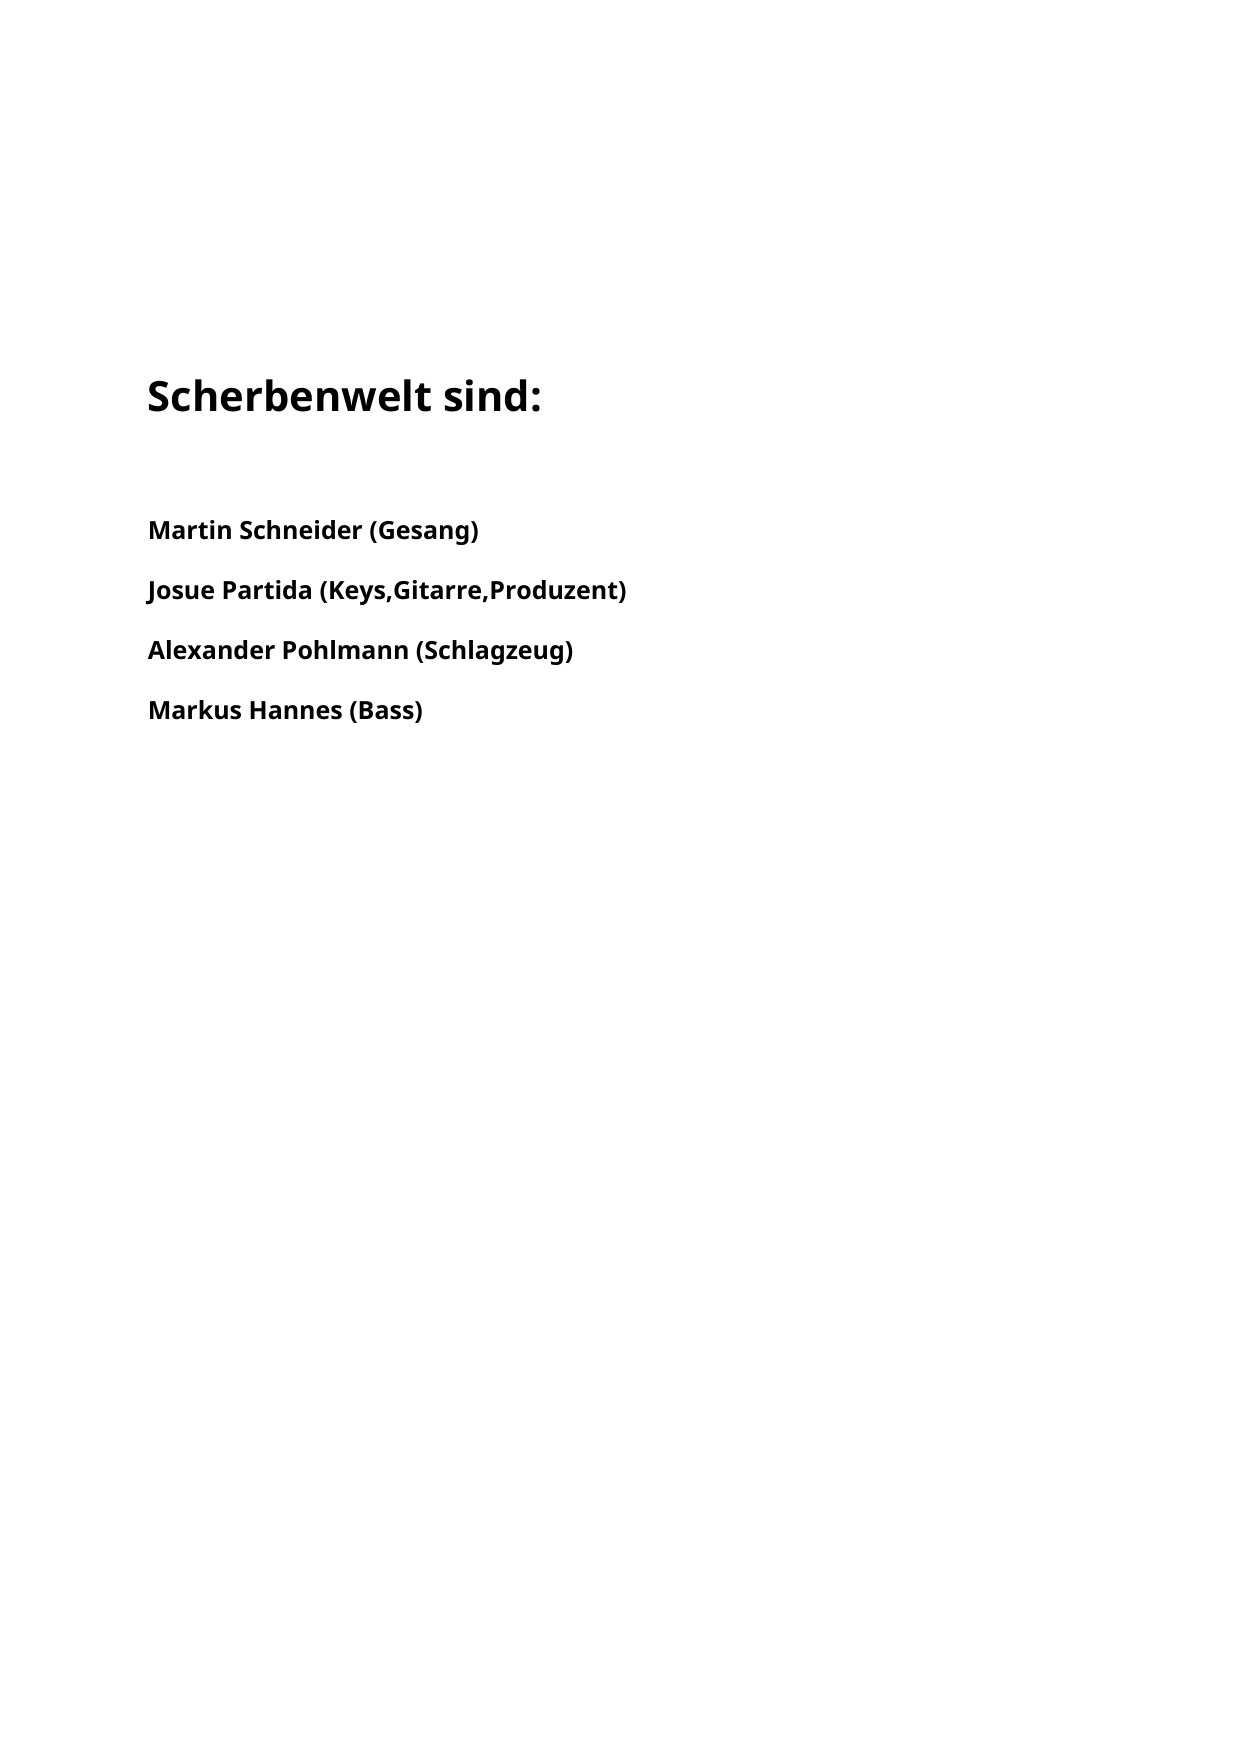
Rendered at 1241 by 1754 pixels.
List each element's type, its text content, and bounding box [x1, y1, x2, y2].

text Alexander Pohlmann (Schlagzeug) [148, 633, 1093, 667]
text Scherbenwelt sind: [148, 367, 1093, 423]
text Markus Hannes (Bass) [148, 693, 1093, 727]
text Josue Partida (Keys,Gitarre,Produzent) [148, 573, 1093, 607]
text Martin Schneider (Gesang) [148, 513, 1093, 547]
